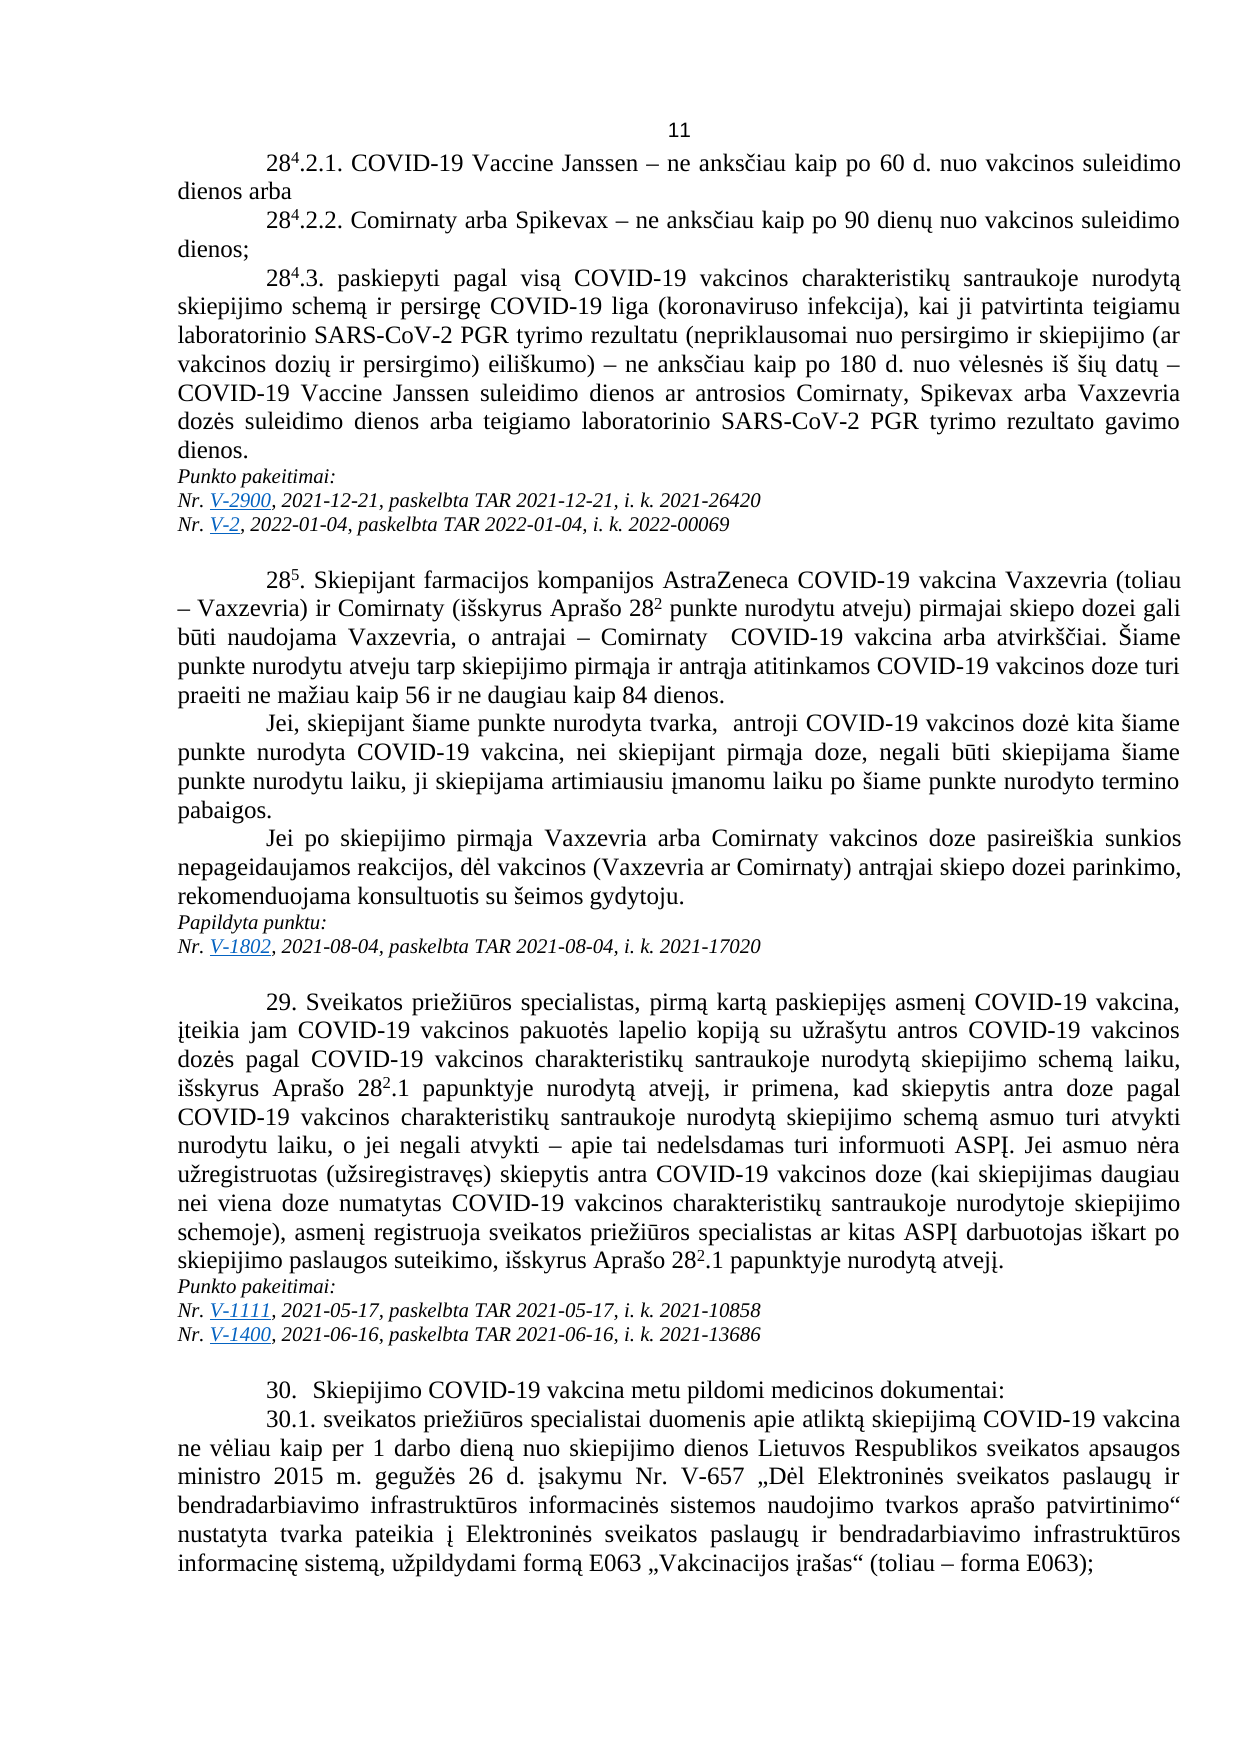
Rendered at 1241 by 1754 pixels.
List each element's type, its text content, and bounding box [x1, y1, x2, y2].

text Nr. V-1802, 2021-08-04, paskelbta TAR 2021-08-04, i. k. 2021-17020 [177, 934, 1181, 958]
text Nr. V-1400, 2021-06-16, paskelbta TAR 2021-06-16, i. k. 2021-13686 [177, 1322, 1181, 1346]
text Punkto pakeitimai: [177, 1274, 1181, 1298]
text 284.3. paskiepyti pagal visą COVID-19 vakcinos charakteristikų santraukoje nurodytą skiepijimo schemą ir persirgę COVID-19 liga (koronaviruso infekcija), kai ji patvirtinta teigiamu laboratorinio SARS-CoV-2 PGR tyrimo rezultatu (nepriklausomai nuo persirgimo ir skiepijimo (ar vakcinos dozių ir persirgimo) eiliškumo) – ne anksčiau kaip po 180 d. nuo vėlesnės iš šių datų – COVID-19 Vaccine Janssen suleidimo dienos ar antrosios Comirnaty, Spikevax arba Vaxzevria dozės suleidimo dienos arba teigiamo laboratorinio SARS-CoV-2 PGR tyrimo rezultato gavimo dienos. [177, 263, 1181, 464]
text 30. Skiepijimo COVID-19 vakcina metu pildomi medicinos dokumentai: [177, 1375, 1181, 1404]
text Jei, skiepijant šiame punkte nurodyta tvarka, antroji COVID-19 vakcinos dozė kita šiame punkte nurodyta COVID-19 vakcina, nei skiepijant pirmąja doze, negali būti skiepijama šiame punkte nurodytu laiku, ji skiepijama artimiausiu įmanomu laiku po šiame punkte nurodyto termino pabaigos. [177, 708, 1181, 823]
text 30.1. sveikatos priežiūros specialistai duomenis apie atliktą skiepijimą COVID-19 vakcina ne vėliau kaip per 1 darbo dieną nuo skiepijimo dienos Lietuvos Respublikos sveikatos apsaugos ministro 2015 m. gegužės 26 d. įsakymu Nr. V-657 „Dėl Elektroninės sveikatos paslaugų ir bendradarbiavimo infrastruktūros informacinės sistemos naudojimo tvarkos aprašo patvirtinimo“ nustatyta tvarka pateikia į Elektroninės sveikatos paslaugų ir bendradarbiavimo infrastruktūros informacinę sistemą, užpildydami formą E063 „Vakcinacijos įrašas“ (toliau – forma E063); [177, 1404, 1181, 1576]
text 29. Sveikatos priežiūros specialistas, pirmą kartą paskiepijęs asmenį COVID-19 vakcina, įteikia jam COVID-19 vakcinos pakuotės lapelio kopiją su užrašytu antros COVID-19 vakcinos dozės pagal COVID-19 vakcinos charakteristikų santraukoje nurodytą skiepijimo schemą laiku, išskyrus Aprašo 282.1 papunktyje nurodytą atvejį, ir primena, kad skiepytis antra doze pagal COVID-19 vakcinos charakteristikų santraukoje nurodytą skiepijimo schemą asmuo turi atvykti nurodytu laiku, o jei negali atvykti – apie tai nedelsdamas turi informuoti ASPĮ. Jei asmuo nėra užregistruotas (užsiregistravęs) skiepytis antra COVID-19 vakcinos doze (kai skiepijimas daugiau nei viena doze numatytas COVID-19 vakcinos charakteristikų santraukoje nurodytoje skiepijimo schemoje), asmenį registruoja sveikatos priežiūros specialistas ar kitas ASPĮ darbuotojas iškart po skiepijimo paslaugos suteikimo, išskyrus Aprašo 282.1 papunktyje nurodytą atvejį. [177, 987, 1181, 1274]
text 284.2.1. COVID-19 Vaccine Janssen – ne anksčiau kaip po 60 d. nuo vakcinos suleidimo dienos arba [177, 148, 1181, 205]
text 284.2.2. Comirnaty arba Spikevax – ne anksčiau kaip po 90 dienų nuo vakcinos suleidimo dienos; [177, 205, 1181, 263]
text 285. Skiepijant farmacijos kompanijos AstraZeneca COVID-19 vakcina Vaxzevria (toliau – Vaxzevria) ir Comirnaty (išskyrus Aprašo 282 punkte nurodytu atveju) pirmajai skiepo dozei gali būti naudojama Vaxzevria, o antrajai – Comirnaty COVID-19 vakcina arba atvirkščiai. Šiame punkte nurodytu atveju tarp skiepijimo pirmąja ir antrąja atitinkamos COVID-19 vakcinos doze turi praeiti ne mažiau kaip 56 ir ne daugiau kaip 84 dienos. [177, 565, 1181, 708]
text Nr. V-1111, 2021-05-17, paskelbta TAR 2021-05-17, i. k. 2021-10858 [177, 1298, 1181, 1322]
text Jei po skiepijimo pirmąja Vaxzevria arba Comirnaty vakcinos doze pasireiškia sunkios nepageidaujamos reakcijos, dėl vakcinos (Vaxzevria ar Comirnaty) antrąjai skiepo dozei parinkimo, rekomenduojama konsultuotis su šeimos gydytoju. [177, 823, 1181, 910]
text Papildyta punktu: [177, 910, 1181, 934]
text Nr. V-2, 2022-01-04, paskelbta TAR 2022-01-04, i. k. 2022-00069 [177, 512, 1181, 536]
text Nr. V-2900, 2021-12-21, paskelbta TAR 2021-12-21, i. k. 2021-26420 [177, 488, 1181, 512]
text Punkto pakeitimai: [177, 464, 1181, 488]
